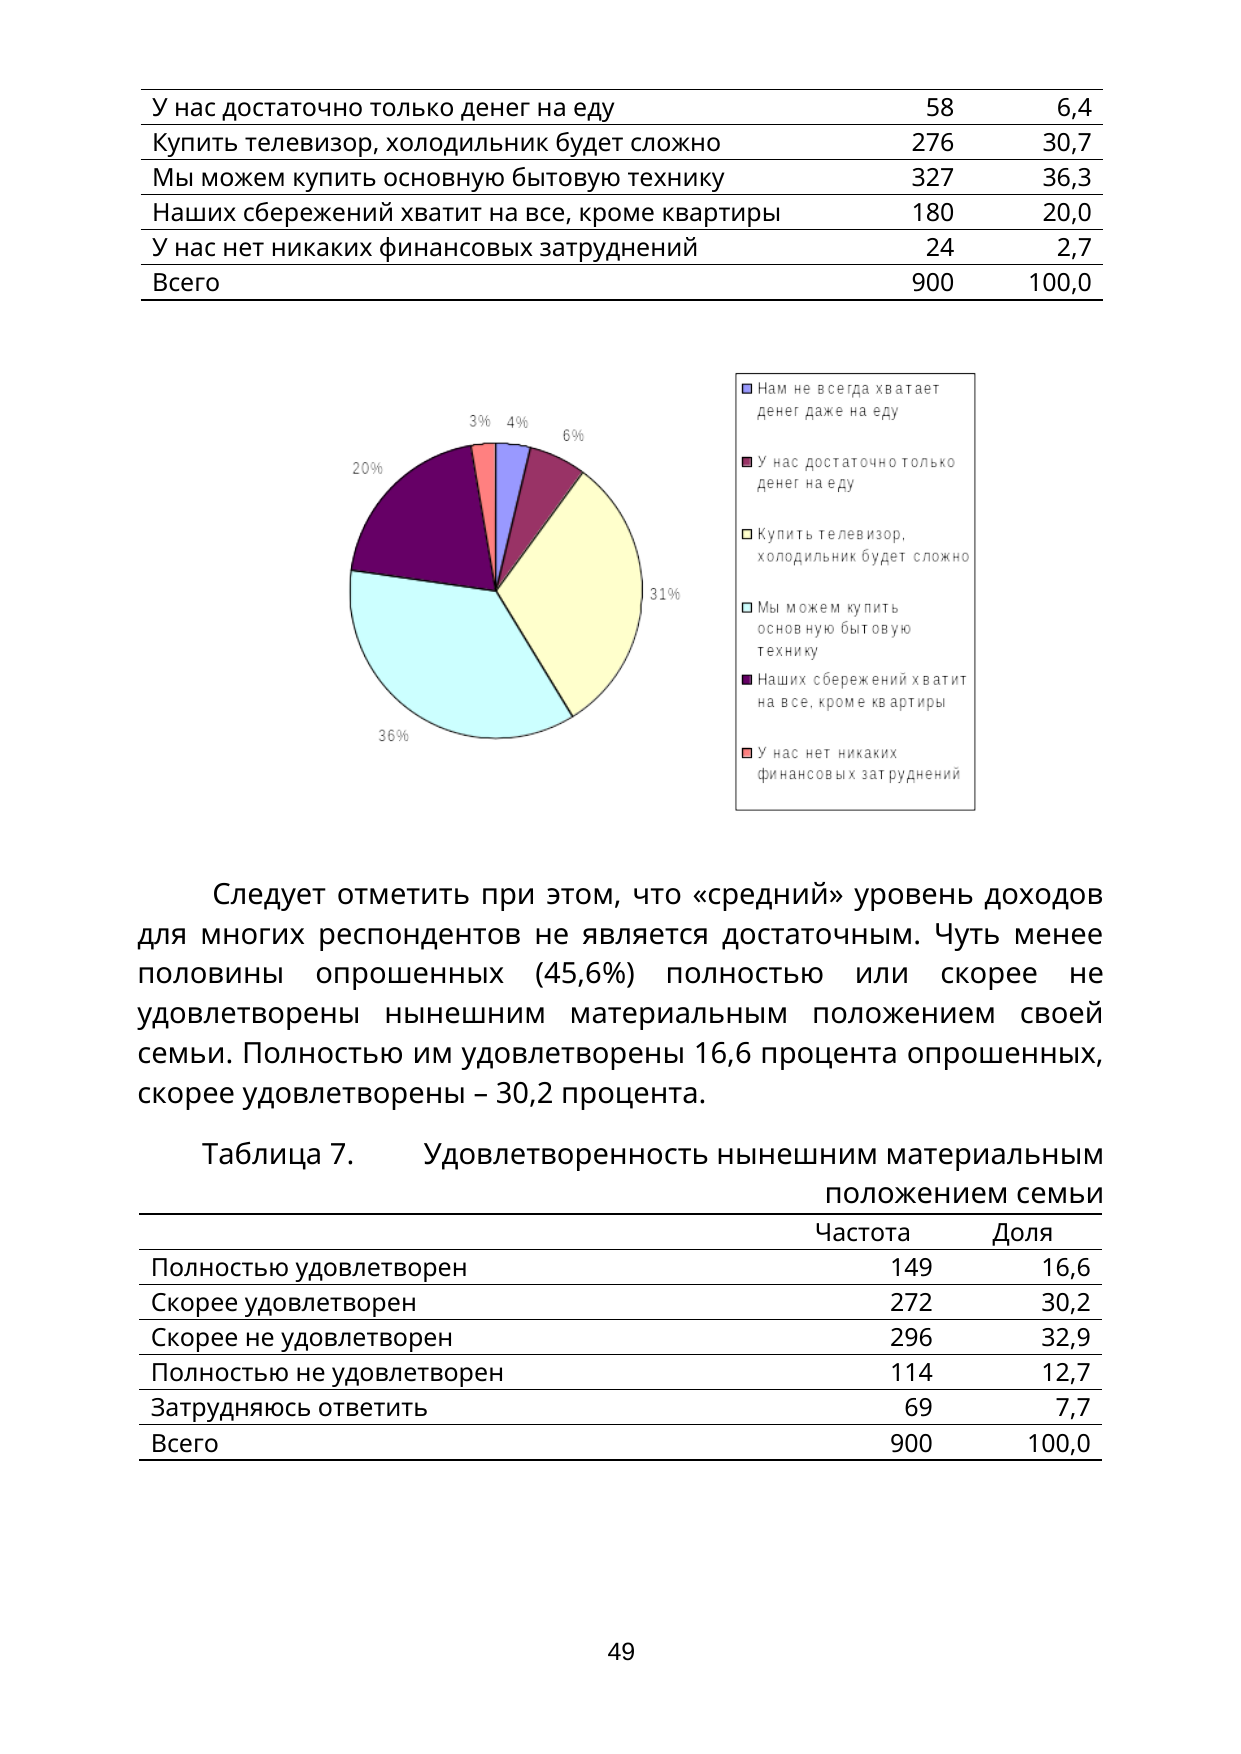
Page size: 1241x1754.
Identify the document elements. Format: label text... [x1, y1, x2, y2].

table_cell Наших сбережений хватит на все, кроме квартиры [141, 195, 809, 229]
table_cell 900 [809, 265, 965, 299]
table_cell 7,7 [944, 1390, 1102, 1424]
table_cell 30,2 [944, 1285, 1102, 1319]
table_cell 20,0 [965, 195, 1103, 229]
table_cell 30,7 [965, 125, 1103, 159]
table_cell 58 [809, 90, 965, 124]
table_cell 36,3 [965, 160, 1103, 194]
text Следует отметить при этом, что «средний» уровень доходов для многих респондентов не является достаточным. Чуть менее половины опрошенных (45,6%) полностью или скорее не удовлетворены нынешним материальным положением своей семьи. Полностью им удовлетворены 16,6 процента опрошенных, скорее удовлетворены – 30,2 процента. [137, 873, 1104, 1112]
table_cell Полностью удовлетворен [139, 1250, 781, 1284]
table_cell Затрудняюсь ответить [139, 1390, 781, 1424]
table_header [139, 1215, 781, 1249]
table_cell Всего [141, 265, 809, 299]
table_cell У нас нет никаких финансовых затруднений [141, 230, 809, 264]
table_cell 69 [781, 1390, 944, 1424]
table_cell 900 [781, 1425, 944, 1459]
table_cell 2,7 [965, 230, 1103, 264]
table_cell Скорее не удовлетворен [139, 1320, 781, 1354]
table_cell Мы можем купить основную бытовую технику [141, 160, 809, 194]
table_cell 32,9 [944, 1320, 1102, 1354]
table_cell 276 [809, 125, 965, 159]
table_cell 12,7 [944, 1355, 1102, 1389]
table_cell 149 [781, 1250, 944, 1284]
table_cell 16,6 [944, 1250, 1102, 1284]
table_header Доля [944, 1215, 1102, 1249]
table_header Частота [781, 1215, 944, 1249]
table_cell 296 [781, 1320, 944, 1354]
table_cell 24 [809, 230, 965, 264]
table_cell Скорее удовлетворен [139, 1285, 781, 1319]
table_cell 180 [809, 195, 965, 229]
table_cell Полностью не удовлетворен [139, 1355, 781, 1389]
table_cell Купить телевизор, холодильник будет сложно [141, 125, 809, 159]
table_cell 327 [809, 160, 965, 194]
table_cell Всего [139, 1425, 781, 1459]
table_cell 6,4 [965, 90, 1103, 124]
table_cell 114 [781, 1355, 944, 1389]
table_cell 272 [781, 1285, 944, 1319]
text Таблица 7. Удовлетворенность нынешним материальным положением семьи [137, 1133, 1104, 1212]
table_cell 100,0 [944, 1425, 1102, 1459]
table_cell У нас достаточно только денег на еду [141, 90, 809, 124]
table_cell 100,0 [965, 265, 1103, 299]
